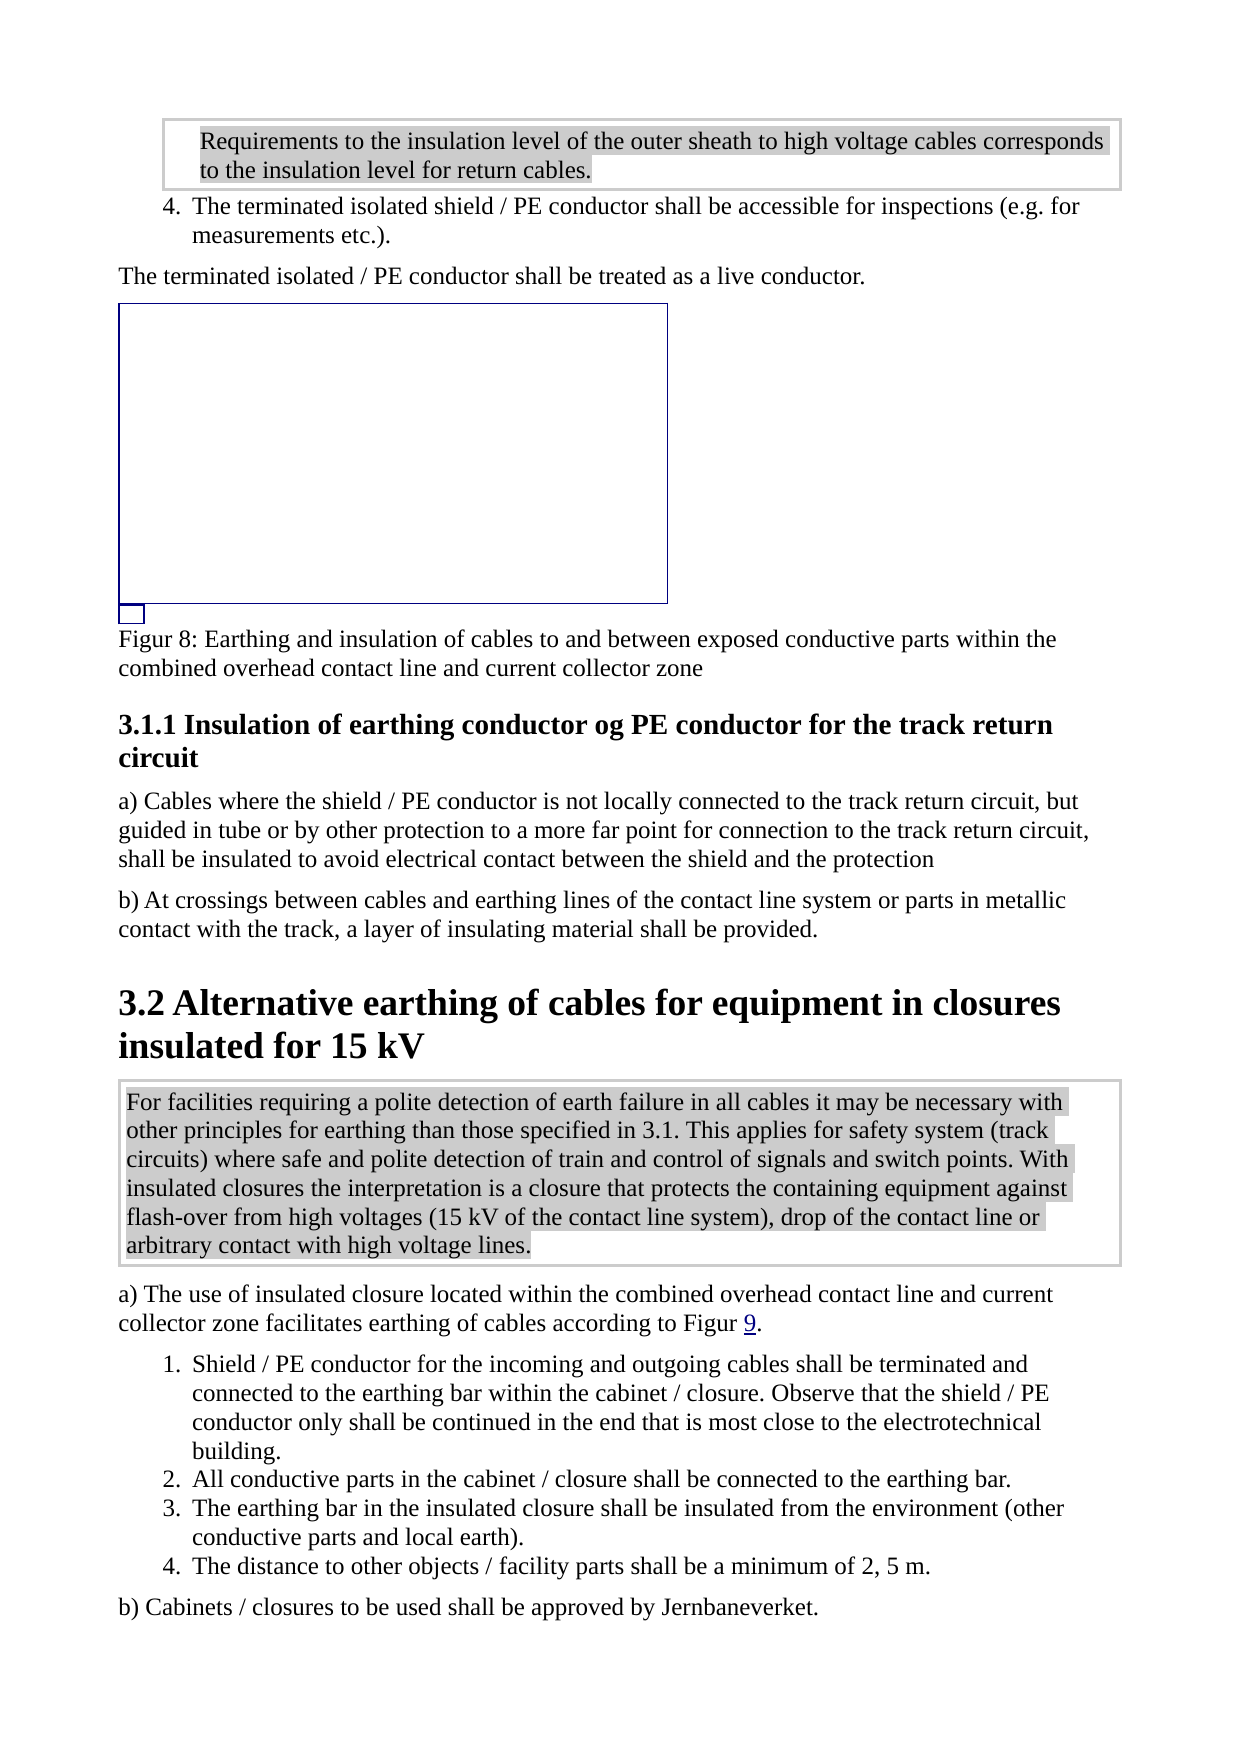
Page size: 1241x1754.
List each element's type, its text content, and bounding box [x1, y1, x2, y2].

list Requirements to the insulation level of the outer sheath to high voltage cables corresponds to the insulation level for return cables. [165, 121, 1119, 188]
subtitle 3.2 Alternative earthing of cables for equipment in closures insulated for 15 kV [118, 980, 1122, 1066]
text b) Cabinets / closures to be used shall be approved by Jernbaneverket. [118, 1592, 1122, 1621]
text Figur 8: Earthing and insulation of cables to and between exposed conductive parts within the combined overhead contact line and current collector zone [118, 624, 1122, 682]
text b) At crossings between cables and earthing lines of the contact line system or parts in metallic contact with the track, a layer of insulating material shall be provided. [118, 885, 1122, 943]
list Shield / PE conductor for the incoming and outgoing cables shall be terminated and connected to the earthing bar within the cabinet / closure. Observe that the shield / PE conductor only shall be continued in the end that is most close to the electrotechnical building. [162, 1349, 1122, 1464]
text The terminated isolated / PE conductor shall be treated as a live conductor. [118, 261, 1122, 290]
subtitle 3.1.1 Insulation of earthing conductor og PE conductor for the track return circuit [118, 707, 1122, 774]
list The distance to other objects / facility parts shall be a minimum of 2, 5 m. [162, 1551, 1122, 1579]
text a) The use of insulated closure located within the combined overhead contact line and current collector zone facilitates earthing of cables according to Figur 9. [118, 1279, 1122, 1337]
list The earthing bar in the insulated closure shall be insulated from the environment (other conductive parts and local earth). [162, 1493, 1122, 1551]
text a) Cables where the shield / PE conductor is not locally connected to the track return circuit, but guided in tube or by other protection to a more far point for connection to the track return circuit, shall be insulated to avoid electrical contact between the shield and the protection [118, 786, 1122, 873]
text For facilities requiring a polite detection of earth failure in all cables it may be necessary with other principles for earthing than those specified in 3.1. This applies for safety system (track circuits) where safe and polite detection of train and control of signals and switch points. With insulated closures the interpretation is a closure that protects the containing equipment against flash-over from high voltages (15 kV of the contact line system), drop of the contact line or arbitrary contact with high voltage lines. [121, 1082, 1119, 1264]
list All conductive parts in the cabinet / closure shall be connected to the earthing bar. [162, 1464, 1122, 1493]
list The terminated isolated shield / PE conductor shall be accessible for inspections (e.g. for measurements etc.). [162, 191, 1122, 249]
